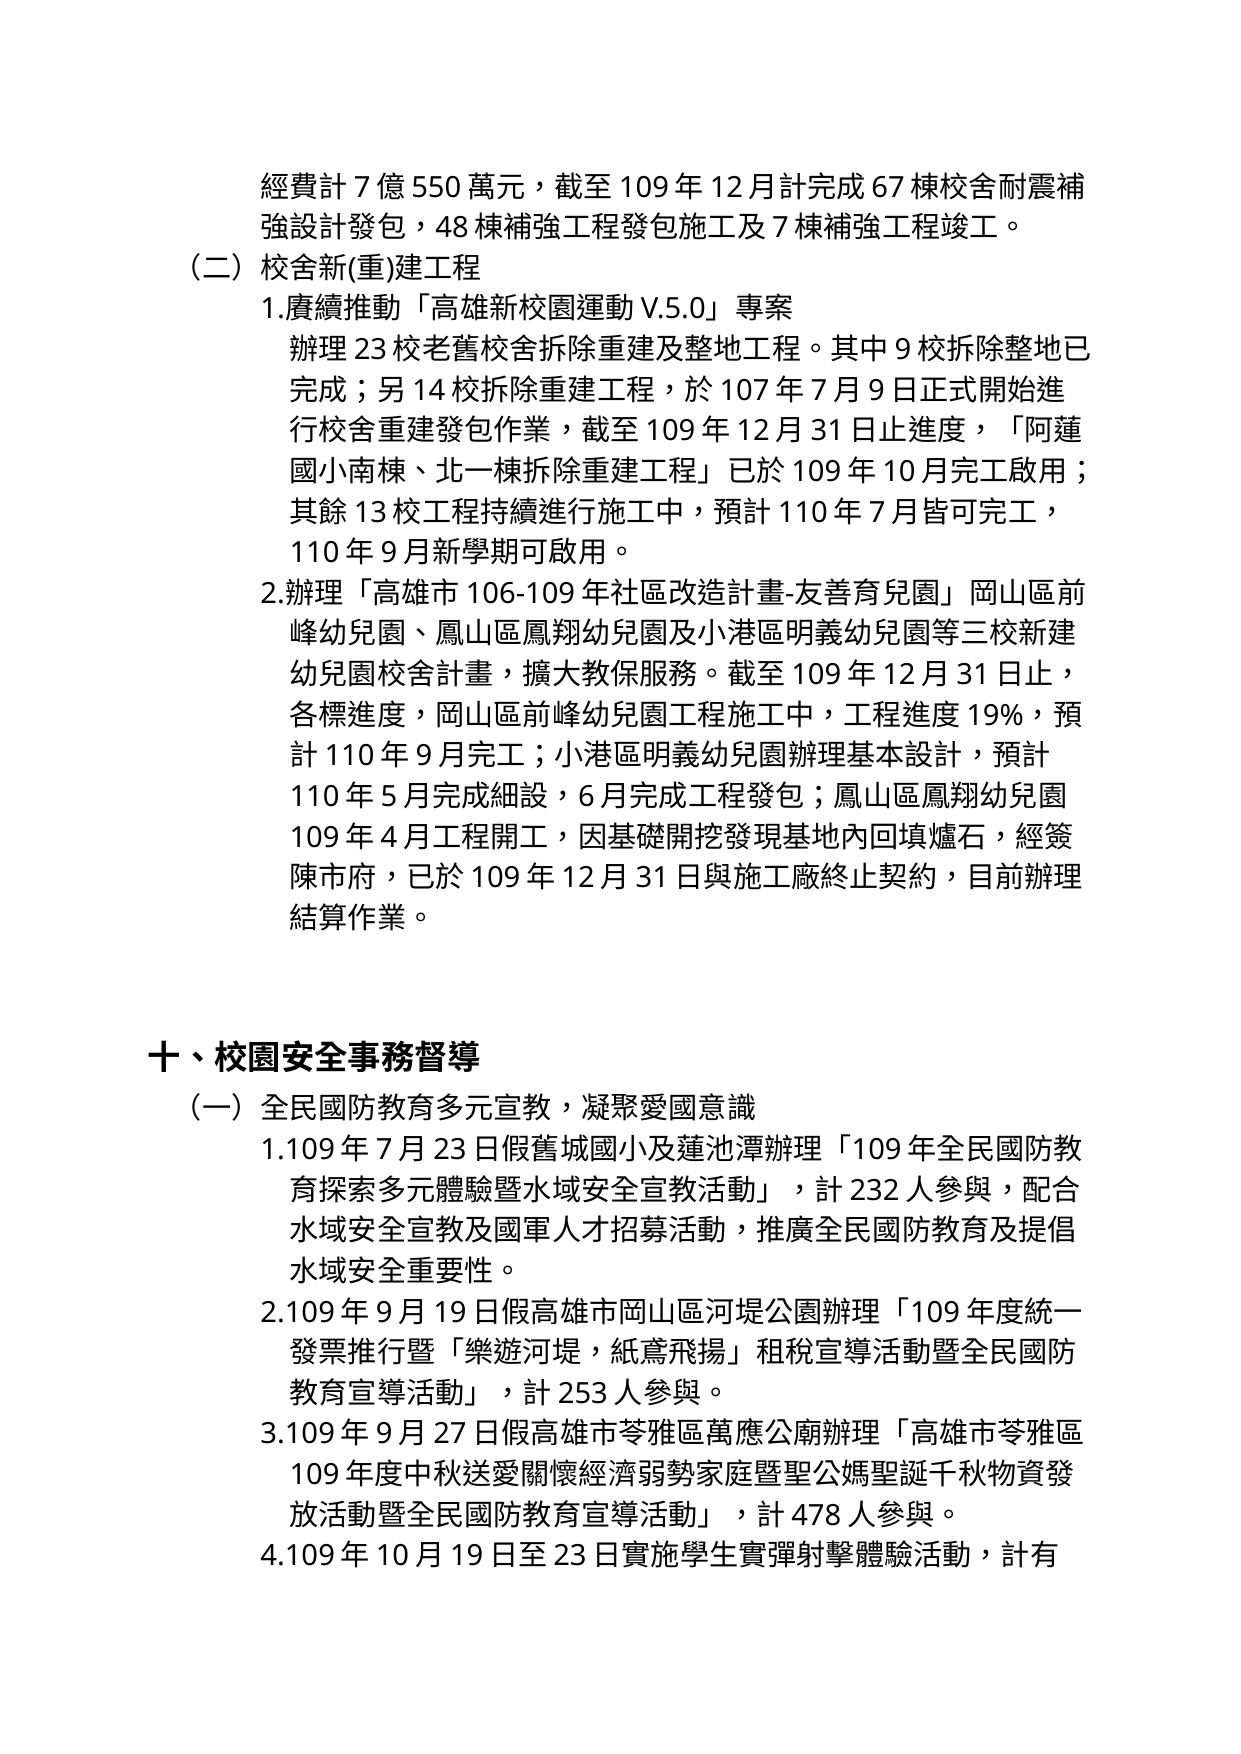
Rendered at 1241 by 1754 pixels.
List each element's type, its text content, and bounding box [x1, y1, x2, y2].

text 2.109年9月19日假高雄市岡山區河堤公園辦理「109年度統一發票推行暨「樂遊河堤，紙鳶飛揚」租稅宣導活動暨全民國防教育宣導活動」，計253人參與。 [260, 1289, 1092, 1411]
text 2.辦理「高雄市106-109年社區改造計畫-友善育兒園」岡山區前峰幼兒園、鳳山區鳳翔幼兒園及小港區明義幼兒園等三校新建幼兒園校舍計畫，擴大教保服務。截至109年12月31日止，各標進度，岡山區前峰幼兒園工程施工中，工程進度19%，預計110年9月完工；小港區明義幼兒園辦理基本設計，預計110年5月完成細設，6月完成工程發包；鳳山區鳳翔幼兒園109年4月工程開工，因基礎開挖發現基地內回填爐石，經簽陳市府，已於109年12月31日與施工廠終止契約，目前辦理結算作業。 [260, 571, 1092, 936]
text 十、校園安全事務督導 [148, 1011, 1092, 1086]
text 經費計7億550萬元，截至109年12月計完成67棟校舍耐震補強設計發包，48棟補強工程發包施工及7棟補強工程竣工。 [173, 164, 1092, 246]
text 3.109年9月27日假高雄市苓雅區萬應公廟辦理「高雄市苓雅區109年度中秋送愛關懷經濟弱勢家庭暨聖公媽聖誕千秋物資發放活動暨全民國防教育宣導活動」，計478人參與。 [260, 1411, 1092, 1533]
text 4.109年10月19日至23日實施學生實彈射擊體驗活動，計有 [260, 1533, 1092, 1574]
text 1.賡續推動「高雄新校園運動V.5.0」專案 辦理23校老舊校舍拆除重建及整地工程。其中9校拆除整地已完成；另14校拆除重建工程，於107年7月9日正式開始進行校舍重建發包作業，截至109年12月31日止進度，「阿蓮國小南棟、北一棟拆除重建工程」已於109年10月完工啟用；其餘13校工程持續進行施工中，預計110年7月皆可完工，110年9月新學期可啟用。 [260, 286, 1092, 571]
text （二）校舍新(重)建工程 [173, 246, 1092, 286]
text 1.109年7月23日假舊城國小及蓮池潭辦理「109年全民國防教育探索多元體驗暨水域安全宣教活動」，計232人參與，配合水域安全宣教及國軍人才招募活動，推廣全民國防教育及提倡水域安全重要性。 [260, 1127, 1092, 1289]
text （一）全民國防教育多元宣教，凝聚愛國意識 [173, 1086, 1092, 1127]
